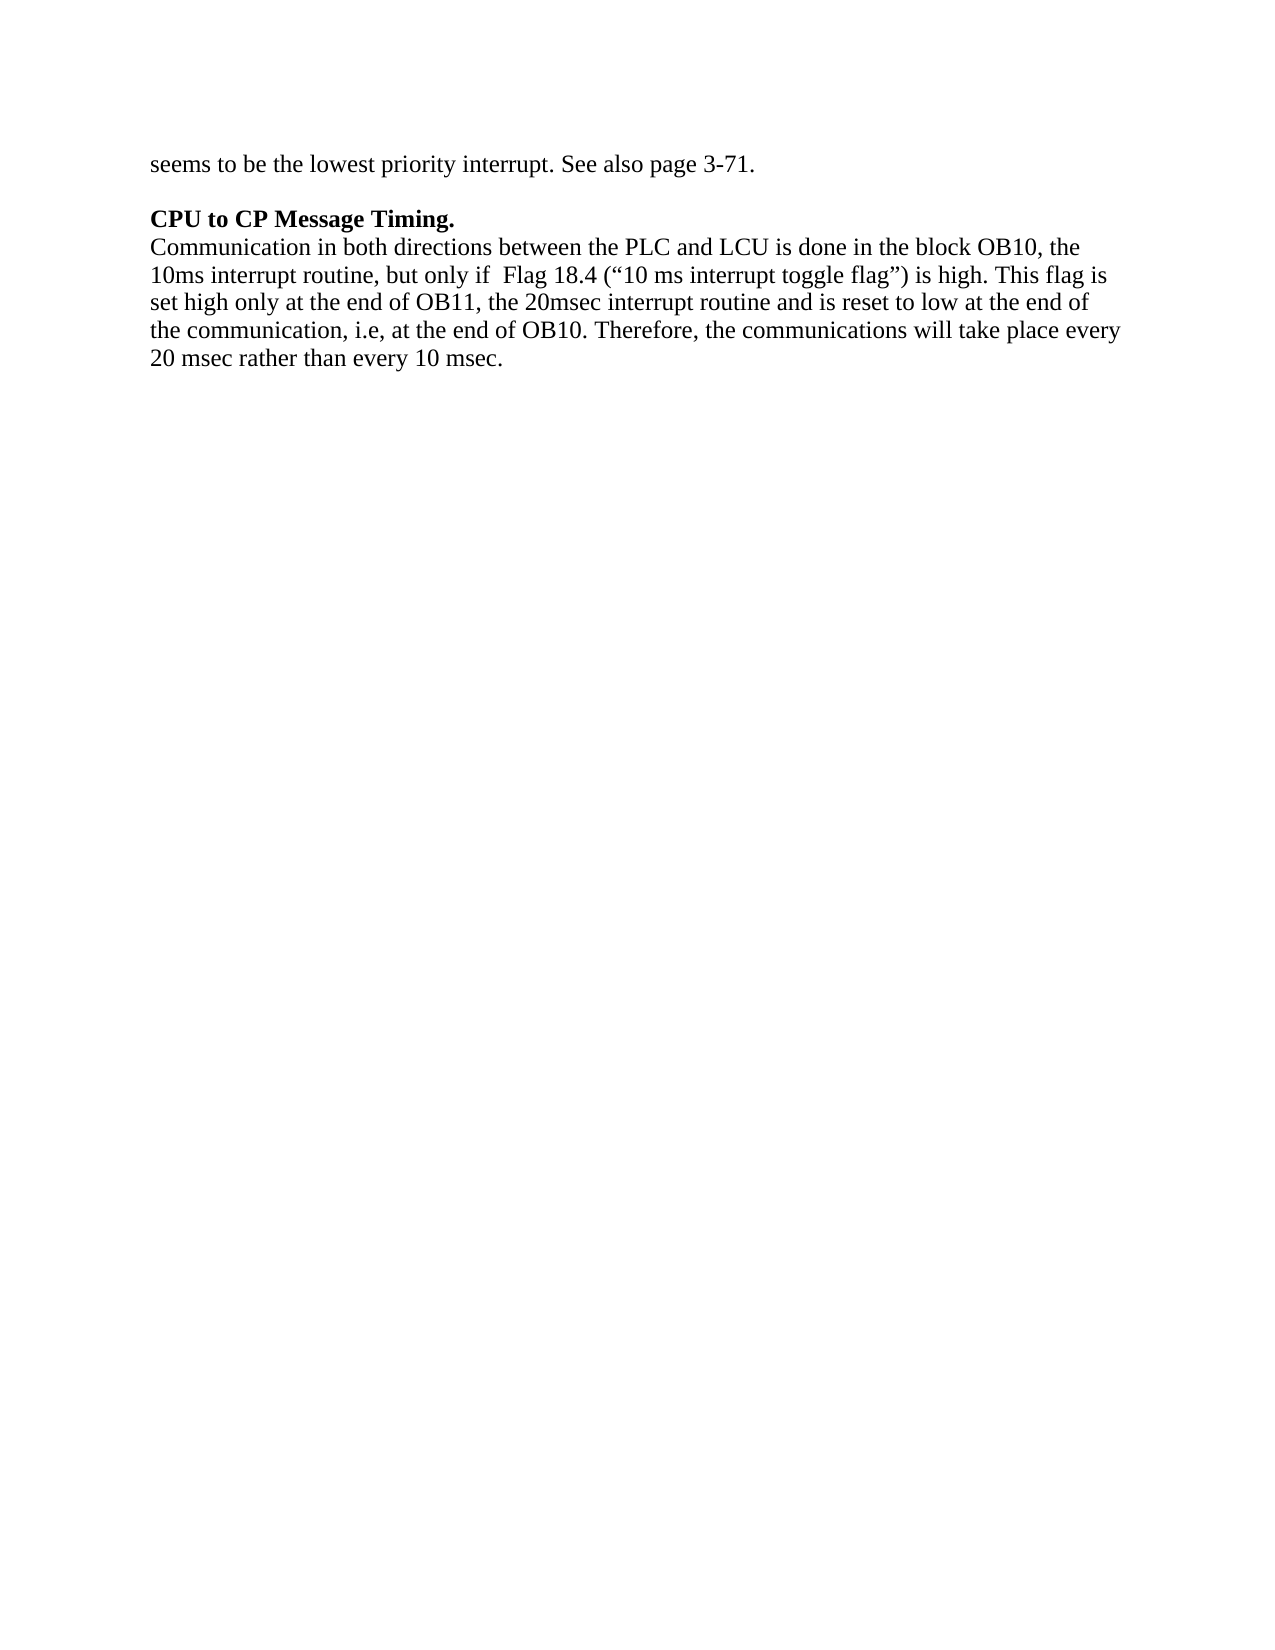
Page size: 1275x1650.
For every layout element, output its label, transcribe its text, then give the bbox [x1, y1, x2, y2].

text Communication in both directions between the PLC and LCU is done in the block OB10, the 10ms interrupt routine, but only if Flag 18.4 (“10 ms interrupt toggle flag”) is high. This flag is set high only at the end of OB11, the 20msec interrupt routine and is reset to low at the end of the communication, i.e, at the end of OB10. Therefore, the communications will take place every 20 msec rather than every 10 msec. [150, 233, 1125, 372]
text CPU to CP Message Timing. [150, 205, 1125, 233]
text seems to be the lowest priority interrupt. See also page 3-71. [150, 150, 1125, 178]
